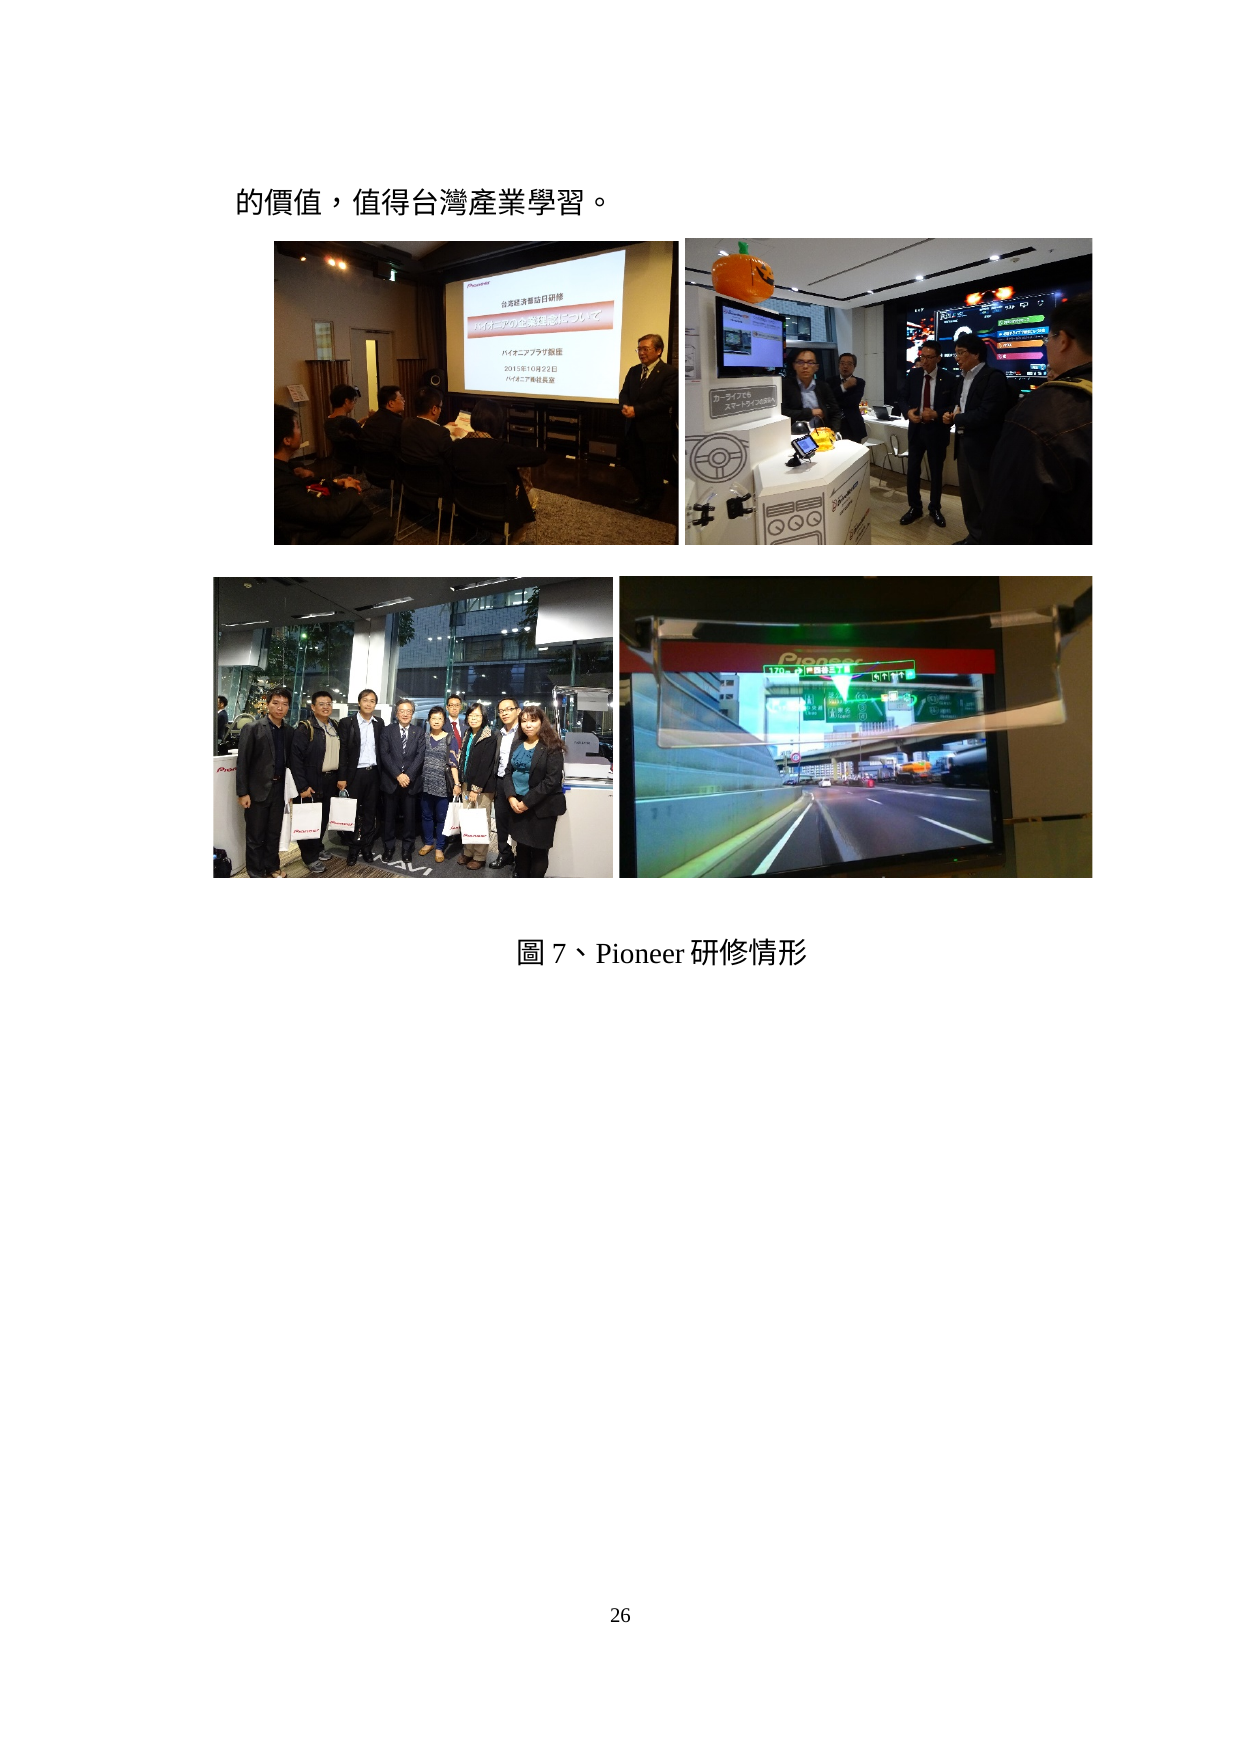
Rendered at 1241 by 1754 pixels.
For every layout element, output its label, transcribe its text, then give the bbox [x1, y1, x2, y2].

text 的價值，值得台灣產業學習。 [235, 163, 1092, 238]
picture [213, 577, 613, 878]
picture [274, 241, 679, 545]
picture [619, 576, 1093, 878]
picture [685, 238, 1093, 545]
text 圖7、Pioneer研修情形 [517, 913, 1092, 988]
